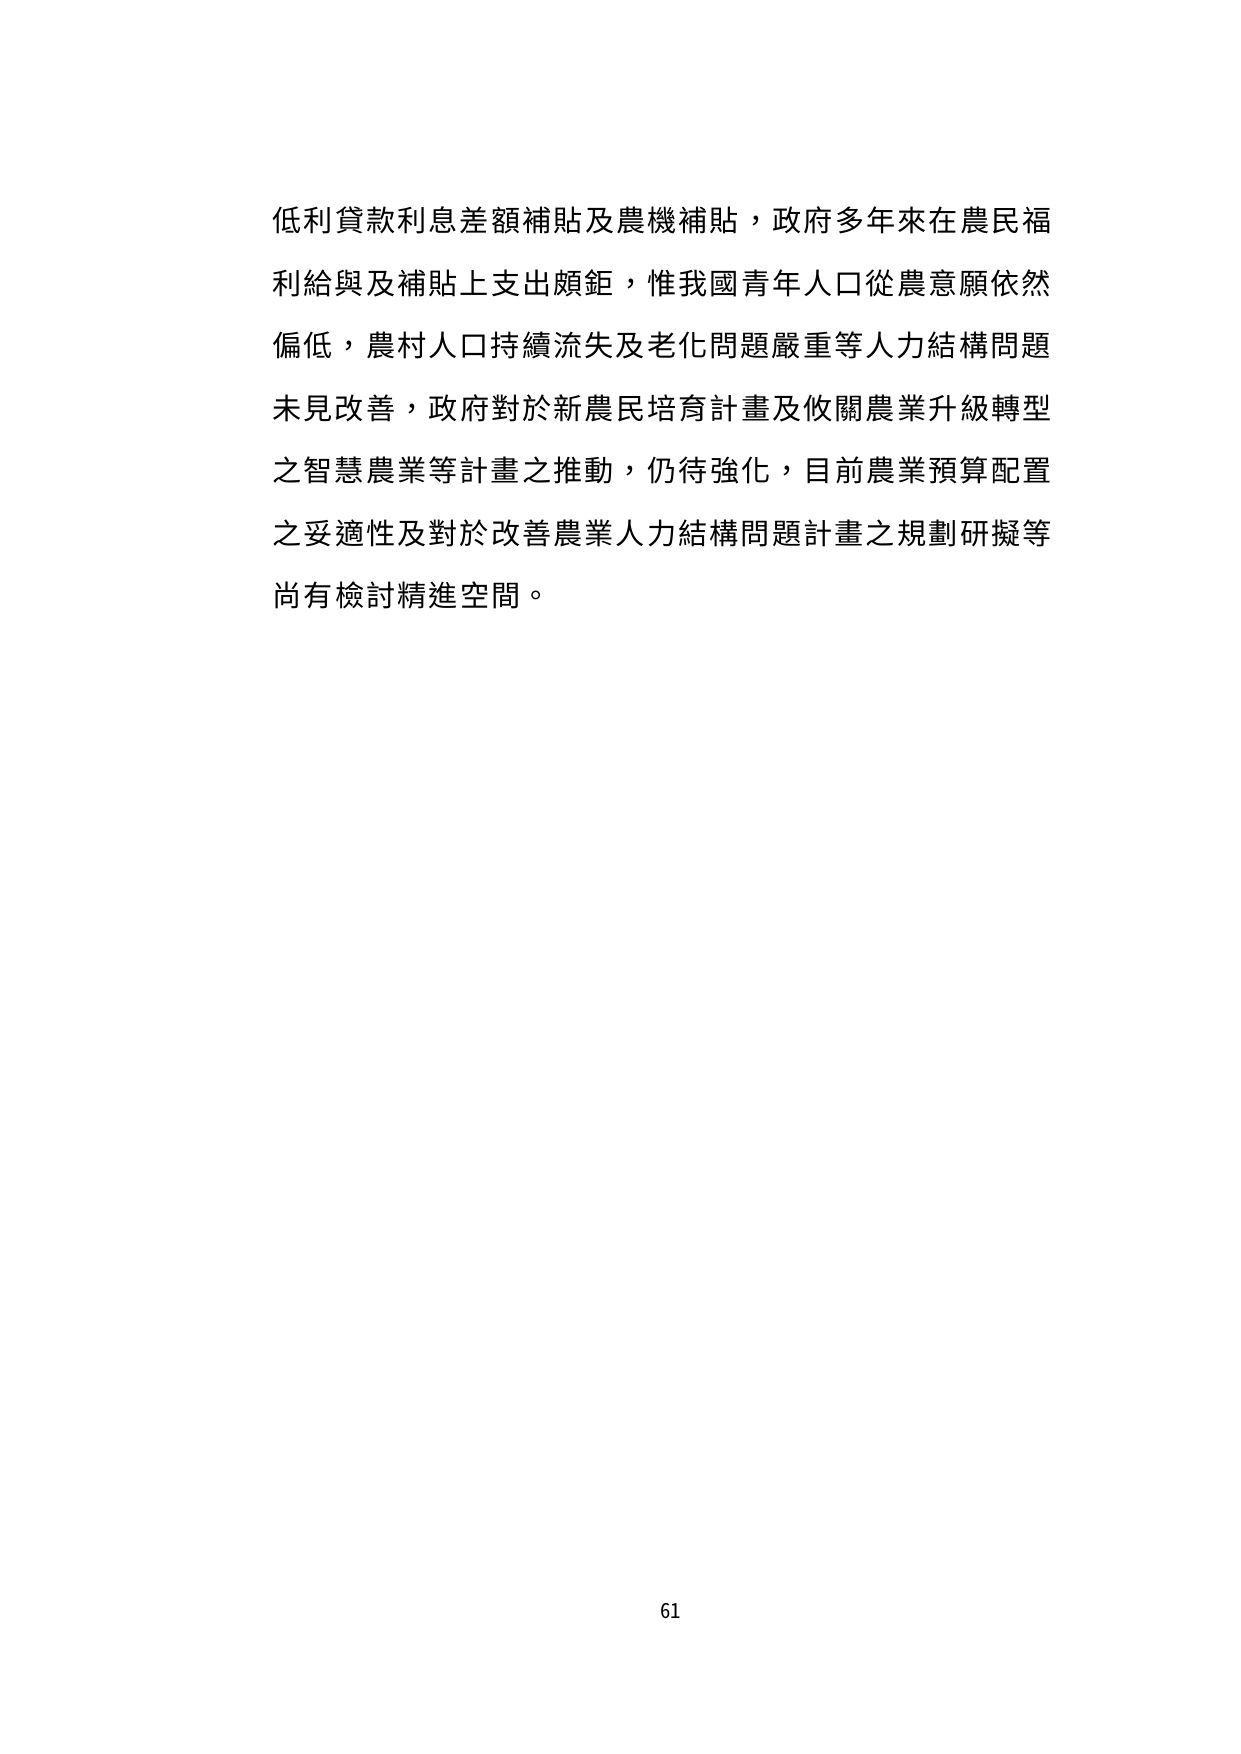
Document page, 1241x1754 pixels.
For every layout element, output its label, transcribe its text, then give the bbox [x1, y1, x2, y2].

text 低利貸款利息差額補貼及農機補貼，政府多年來在農民福利給與及補貼上支出頗鉅，惟我國青年人口從農意願依然偏低，農村人口持續流失及老化問題嚴重等人力結構問題未見改善，政府對於新農民培育計畫及攸關農業升級轉型之智慧農業等計畫之推動，仍待強化，目前農業預算配置之妥適性及對於改善農業人力結構問題計畫之規劃研擬等尚有檢討精進空間。 [266, 177, 1063, 615]
